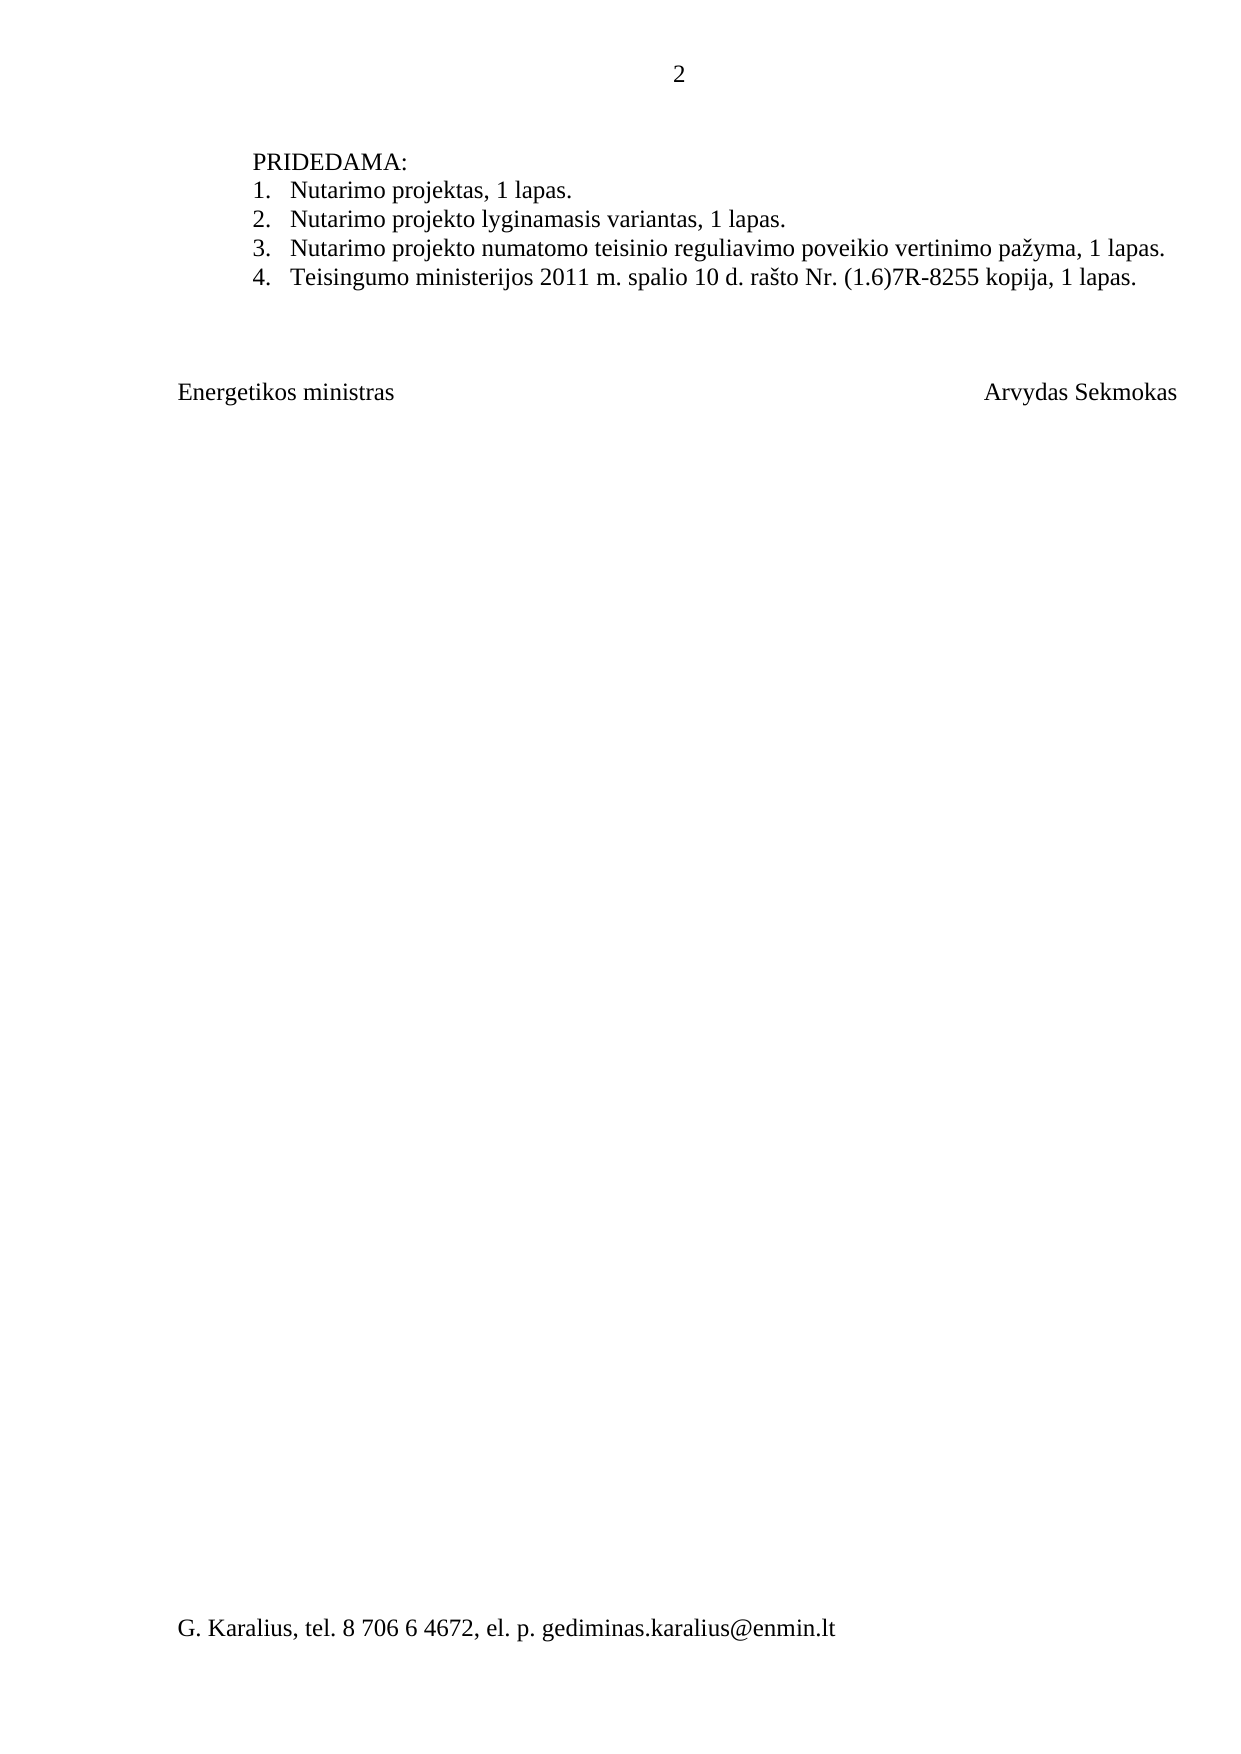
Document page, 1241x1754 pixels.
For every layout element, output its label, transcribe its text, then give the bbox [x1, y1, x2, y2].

text G. Karalius, tel. 8 706 6 4672, el. p. gediminas.karalius@enmin.lt [177, 1613, 1181, 1642]
text Energetikos ministras Arvydas Sekmokas [177, 377, 1181, 406]
text PRIDEDAMA: [177, 147, 1181, 176]
list Nutarimo projekto lyginamasis variantas, 1 lapas. [252, 204, 1181, 233]
list Nutarimo projektas, 1 lapas. [252, 176, 1181, 204]
list Teisingumo ministerijos 2011 m. spalio 10 d. rašto Nr. (1.6)7R-8255 kopija, 1 lapas. [252, 262, 1181, 291]
list Nutarimo projekto numatomo teisinio reguliavimo poveikio vertinimo pažyma, 1 lapas. [252, 233, 1181, 262]
